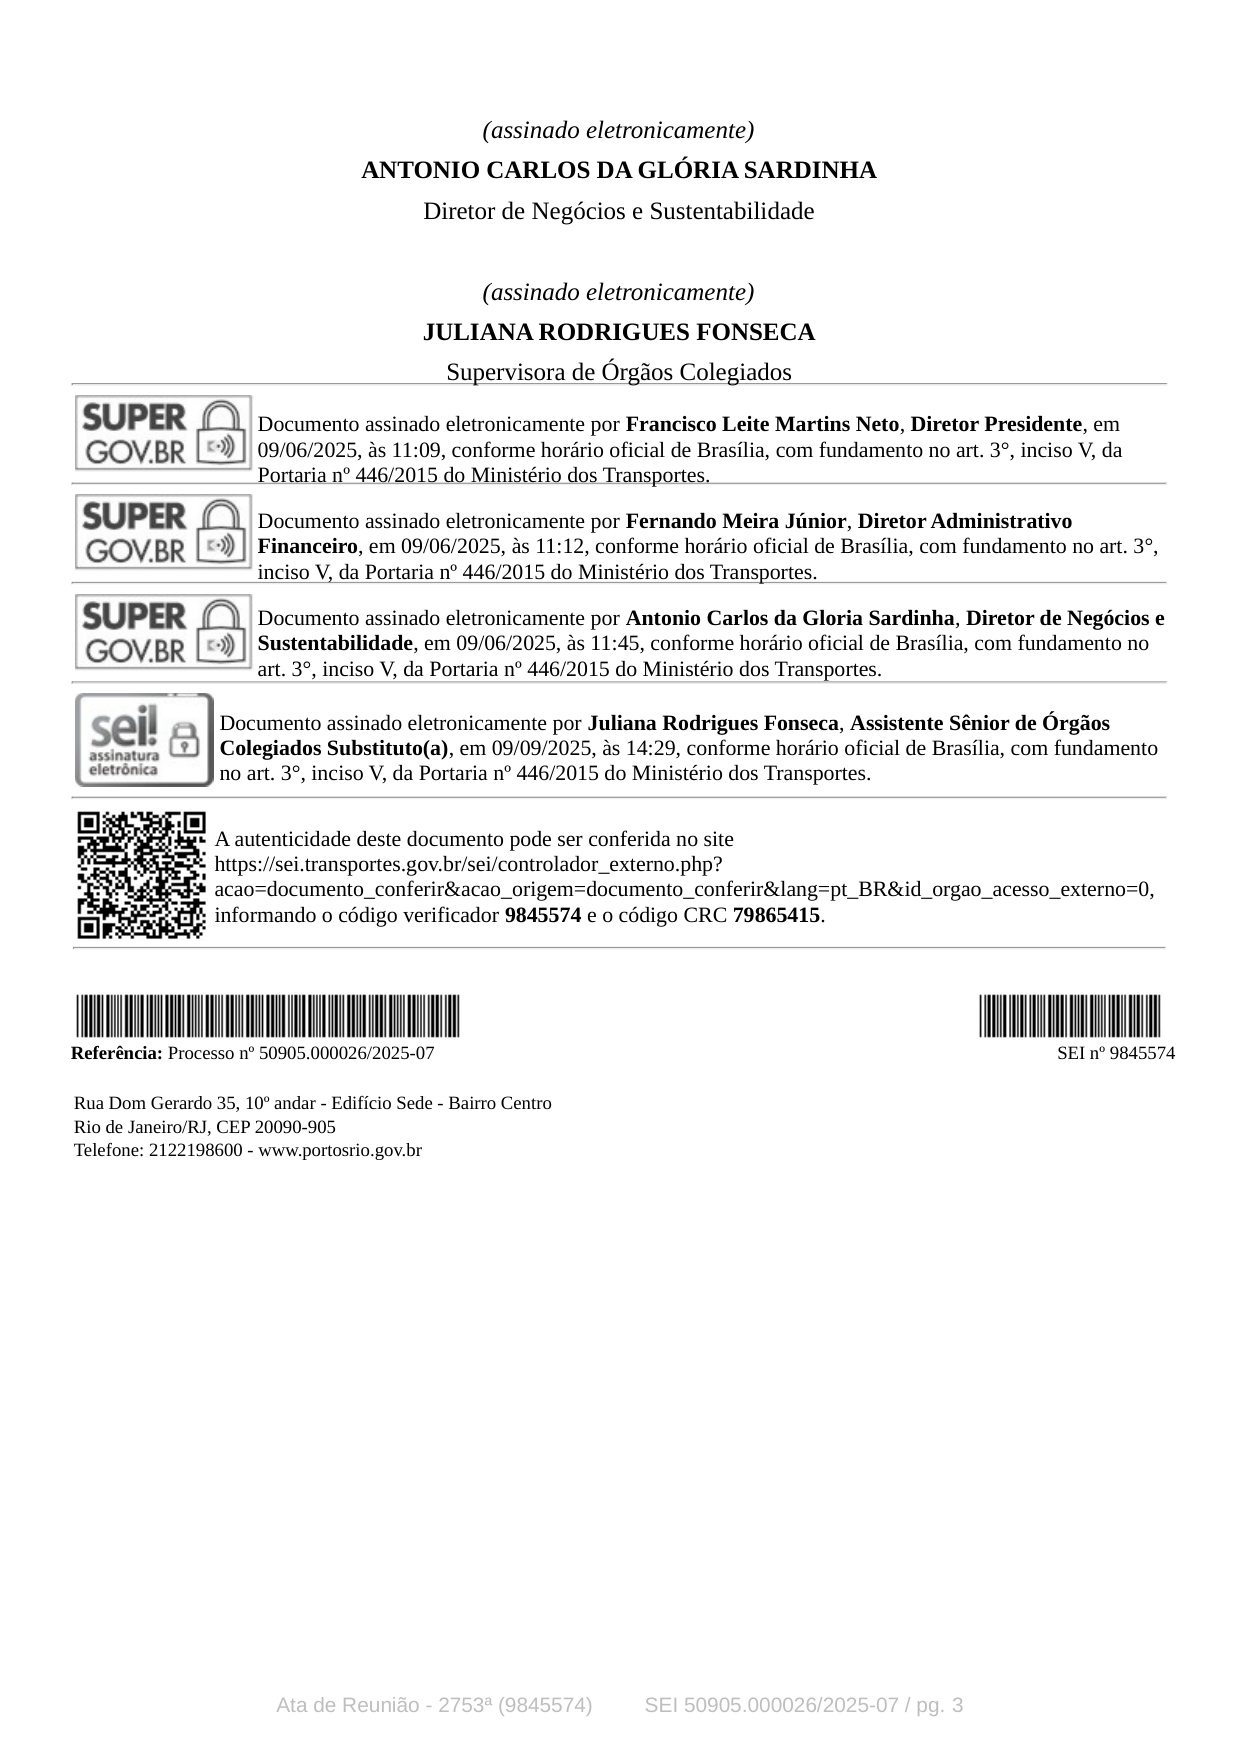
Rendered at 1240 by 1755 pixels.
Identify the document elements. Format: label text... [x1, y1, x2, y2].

text ANTONIO CARLOS DA GLÓRIA SARDINHA [71, 156, 1168, 184]
text Documento assinado eletronicamente por Antonio Carlos da Gloria Sardinha, Diretor de Negócios e Sustentabilidade, em 09/06/2025, às 11:45, conforme horário oficial de Brasília, com fundamento no art. 3°, inciso V, da Portaria nº 446/2015 do Ministério dos Transportes. [257, 605, 1169, 681]
text Rua Dom Gerardo 35, 10º andar - Edifício Sede - Bairro Centro [74, 1092, 1175, 1114]
text Diretor de Negócios e Sustentabilidade [71, 196, 1167, 225]
text JULIANA RODRIGUES FONSECA [71, 317, 1168, 346]
text Telefone: 2122198600 - www.portosrio.gov.br [74, 1139, 1175, 1161]
text (assinado eletronicamente) [71, 115, 1169, 144]
text acao=documento_conferir&acao_origem=documento_conferir&lang=pt_BR&id_orgao_acesso_externo=0, informando o código verificador 9845574 e o código CRC 79865415. [214, 876, 1175, 927]
text Supervisora de Órgãos Colegiados [71, 357, 1167, 383]
text Referência: Processo nº 50905.000026/2025-07 SEI nº 9845574 [71, 1042, 1175, 1064]
text Documento assinado eletronicamente por Francisco Leite Martins Neto, Diretor Presidente, em 09/06/2025, às 11:09, conforme horário oficial de Brasília, com fundamento no art. 3°, inciso V, da Portaria nº 446/2015 do Ministério dos Transportes. [257, 411, 1169, 487]
text (assinado eletronicamente) [71, 277, 1169, 305]
text Rio de Janeiro/RJ, CEP 20090-905 [74, 1116, 1175, 1137]
text Documento assinado eletronicamente por Fernando Meira Júnior, Diretor Administrativo Financeiro, em 09/06/2025, às 11:12, conforme horário oficial de Brasília, com fundamento no art. 3°, inciso V, da Portaria nº 446/2015 do Ministério dos Transportes. [257, 508, 1169, 584]
text A autenticidade deste documento pode ser conferida no site https://sei.transportes.gov.br/sei/controlador_externo.php? [214, 826, 1169, 876]
text Documento assinado eletronicamente por Juliana Rodrigues Fonseca, Assistente Sênior de Órgãos Colegiados Substituto(a), em 09/09/2025, às 14:29, conforme horário oficial de Brasília, com fundamento no art. 3°, inciso V, da Portaria nº 446/2015 do Ministério dos Transportes. [219, 709, 1169, 785]
